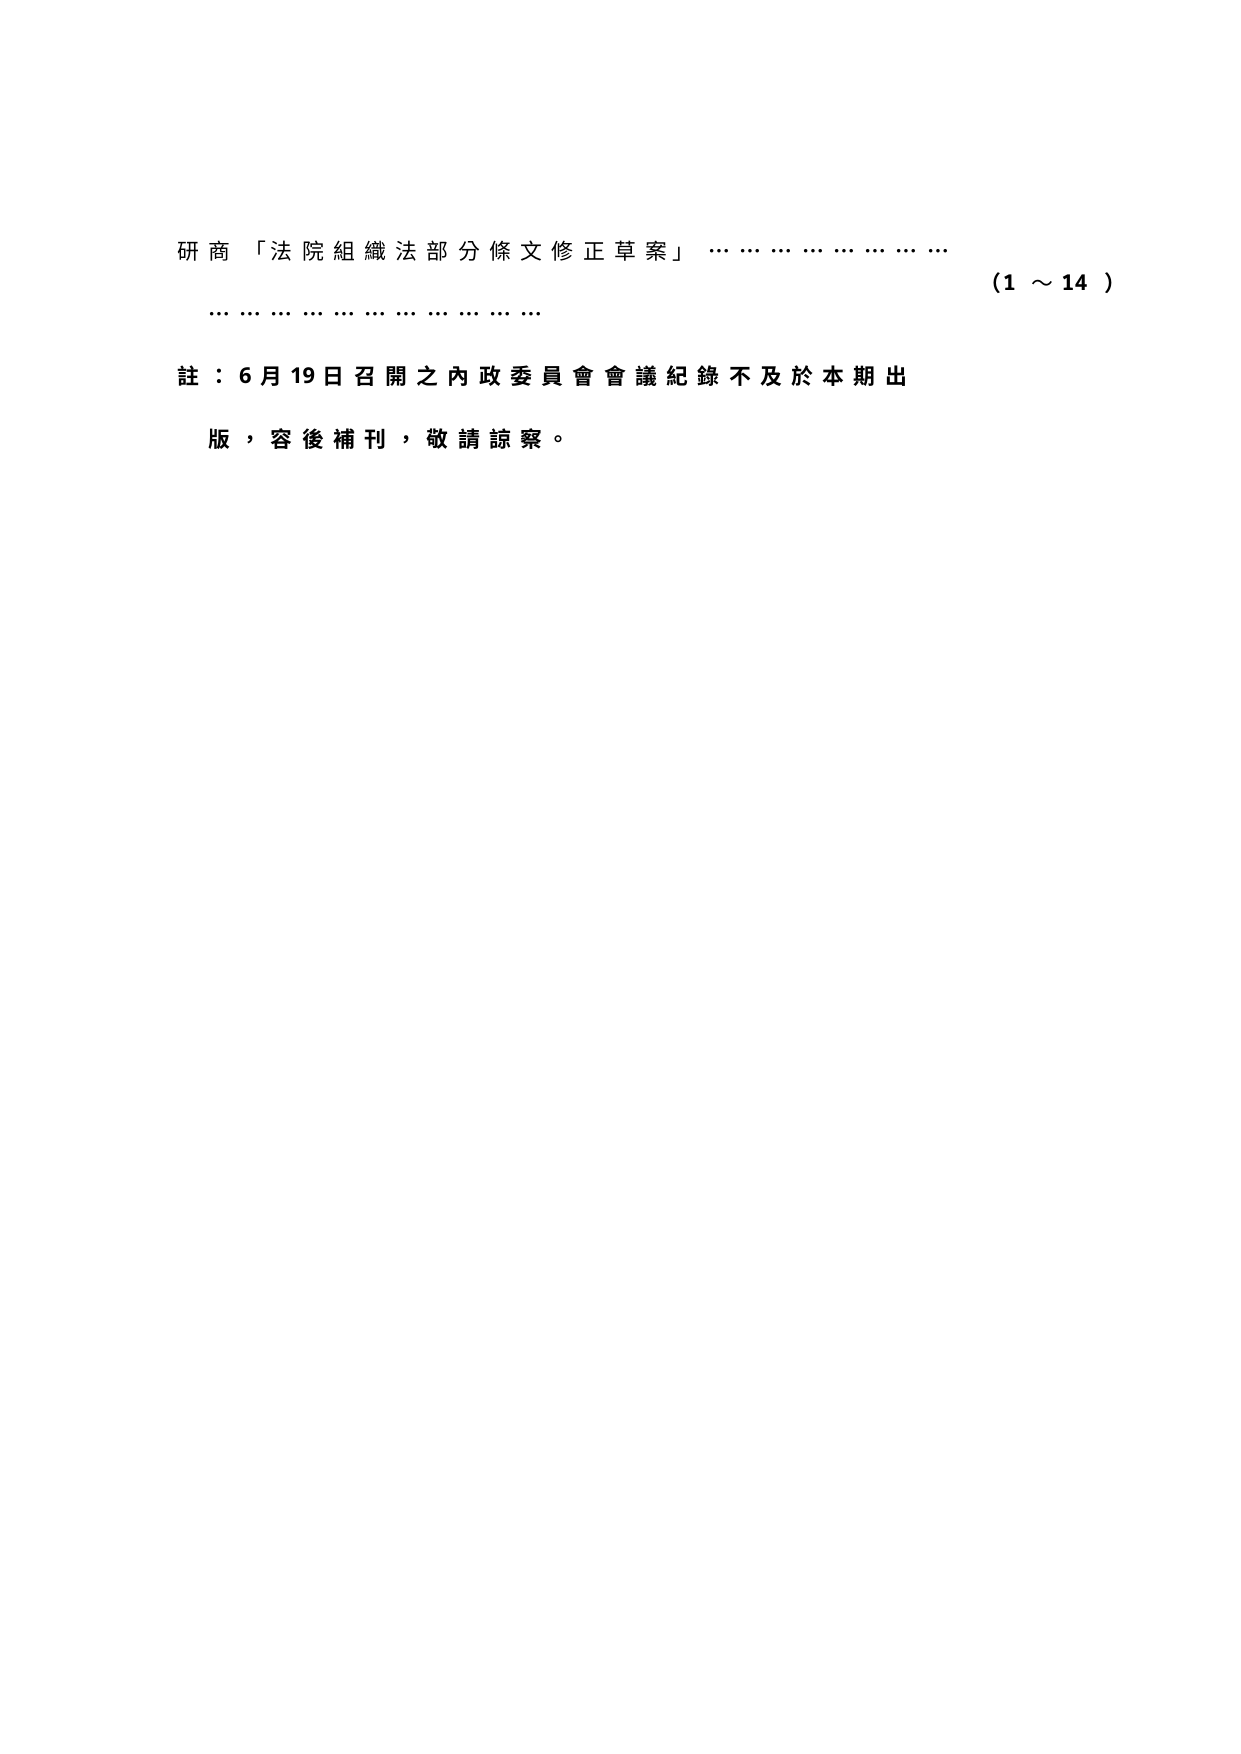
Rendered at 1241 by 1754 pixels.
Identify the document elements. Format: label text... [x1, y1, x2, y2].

table_cell [1053, 344, 1091, 469]
table_cell [967, 344, 986, 469]
table_cell ） [1091, 219, 1108, 344]
table_cell 1 [986, 219, 1023, 344]
table_cell 註：6月19日召開之內政委員會會議紀錄不及於本期出版，容後補刊，敬請諒察。 [150, 344, 967, 469]
table_cell 14 [1053, 219, 1091, 344]
table_cell ～ [1023, 219, 1053, 344]
table_cell [1091, 344, 1108, 469]
table_cell [986, 344, 1023, 469]
table_cell 研商「法院組織法部分條文修正草案」………………………………………………… [150, 219, 967, 344]
table_cell [1023, 344, 1053, 469]
table_cell （ [967, 219, 986, 344]
